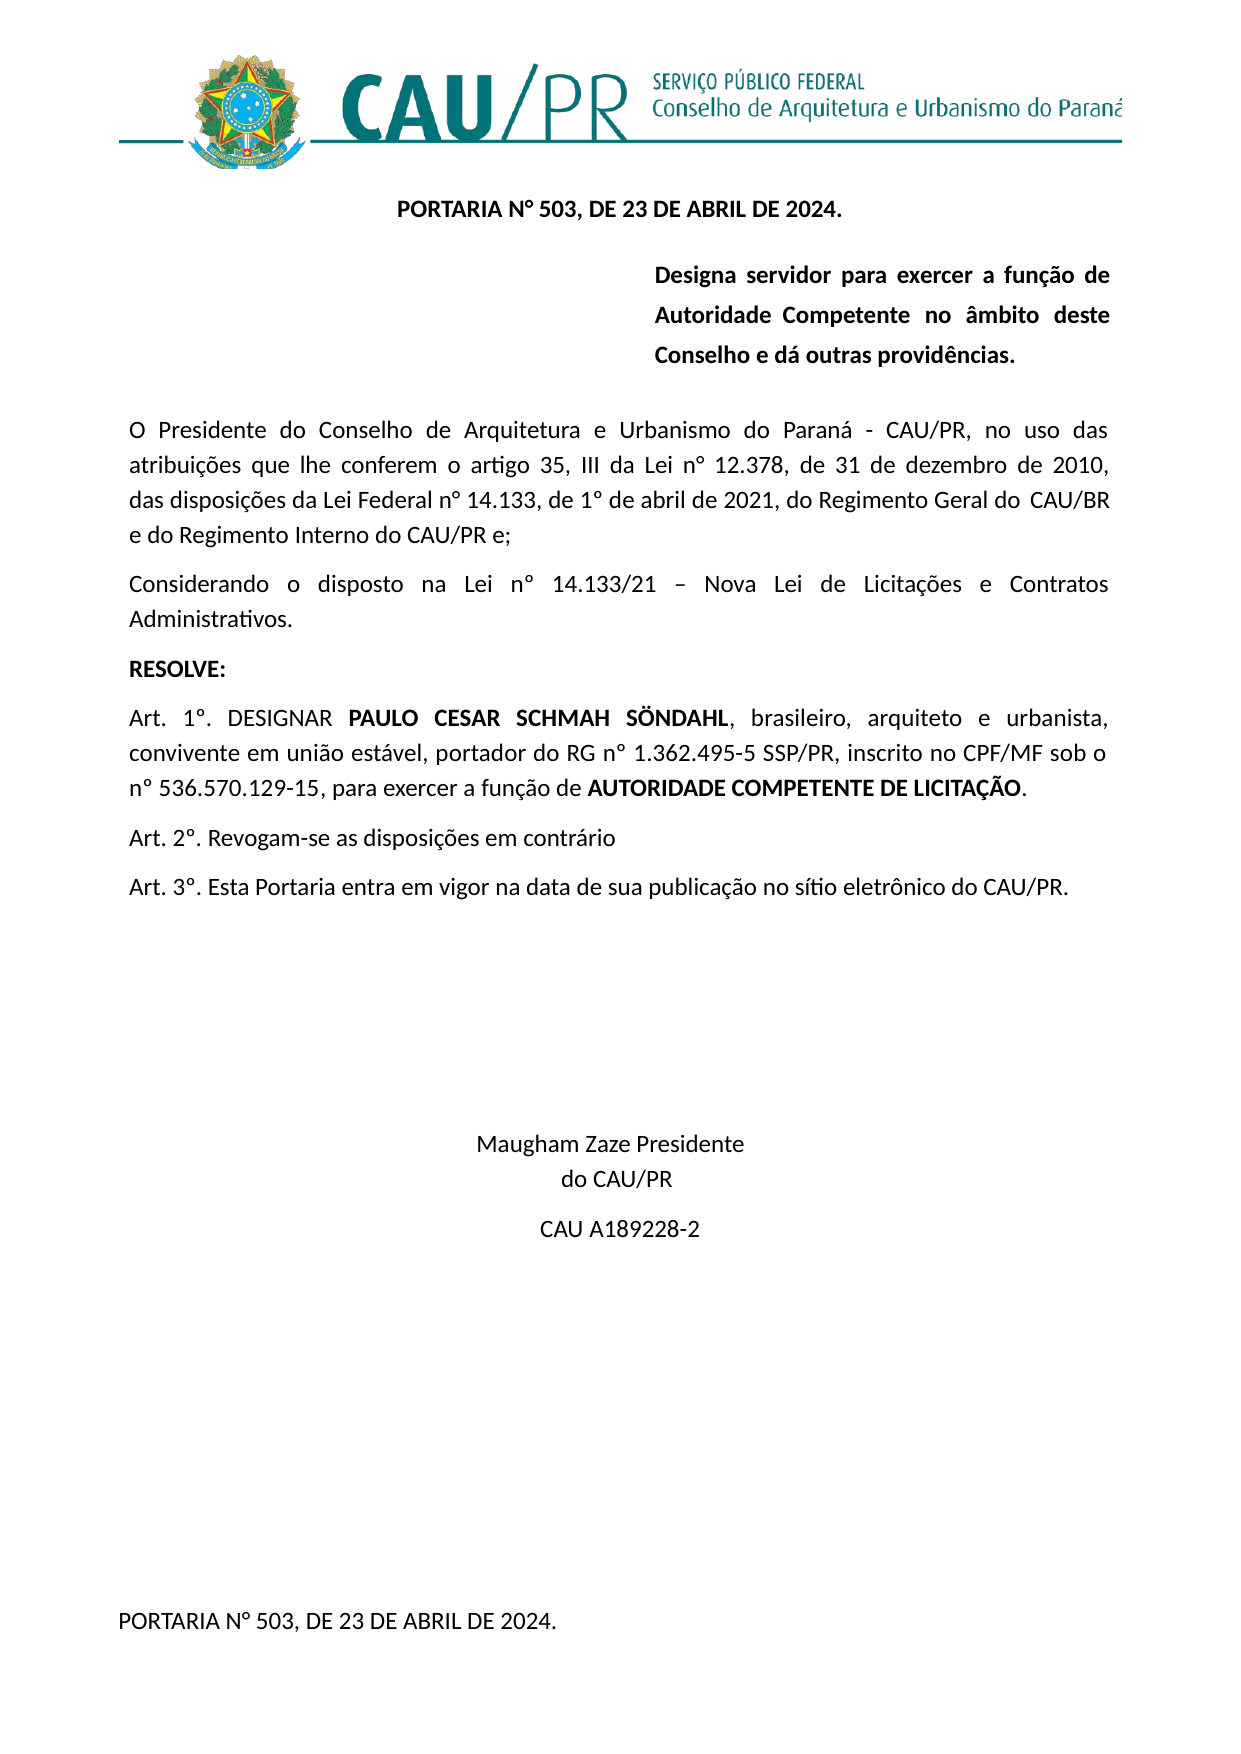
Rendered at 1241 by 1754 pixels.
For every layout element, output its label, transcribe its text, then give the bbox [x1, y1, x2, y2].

picture [118, 54, 1123, 169]
text Maugham Zaze Presidente do CAU/PR [470, 1128, 751, 1194]
text Art. 2º. Revogam-se as disposições em contrário [129, 822, 1111, 852]
text Designa servidor para exercer a função de Autoridade Competente no âmbito deste Conselho e dá outras providências. [654, 260, 1110, 369]
text Considerando o disposto na Lei nº 14.133/21 – Nova Lei de Licitações e Contratos Administrativos. [129, 568, 1109, 634]
text O Presidente do Conselho de Arquitetura e Urbanismo do Paraná - CAU/PR, no uso das atribuições que lhe conferem o artigo 35, III da Lei n° 12.378, de 31 de dezembro de 2010, das disposições da Lei Federal n° 14.133, de 1º de abril de 2021, do Regimento Geral do CAU/BR e do Regimento Interno do CAU/PR e; [129, 414, 1110, 549]
text Art. 1º. DESIGNAR PAULO CESAR SCHMAH SÖNDAHL, brasileiro, arquiteto e urbanista, convivente em união estável, portador do RG nº 1.362.495-5 SSP/PR, inscrito no CPF/MF sob o nº 536.570.129-15, para exercer a função de AUTORIDADE COMPETENTE DE LICITAÇÃO. [129, 702, 1109, 803]
subtitle PORTARIA N° 503, DE 23 DE ABRIL DE 2024. [306, 193, 934, 224]
subtitle RESOLVE: [129, 653, 1122, 683]
text Art. 3º. Esta Portaria entra em vigor na data de sua publicação no sítio eletrônico do CAU/PR. [129, 871, 1110, 902]
text CAU A189228-2 [128, 1213, 1111, 1243]
